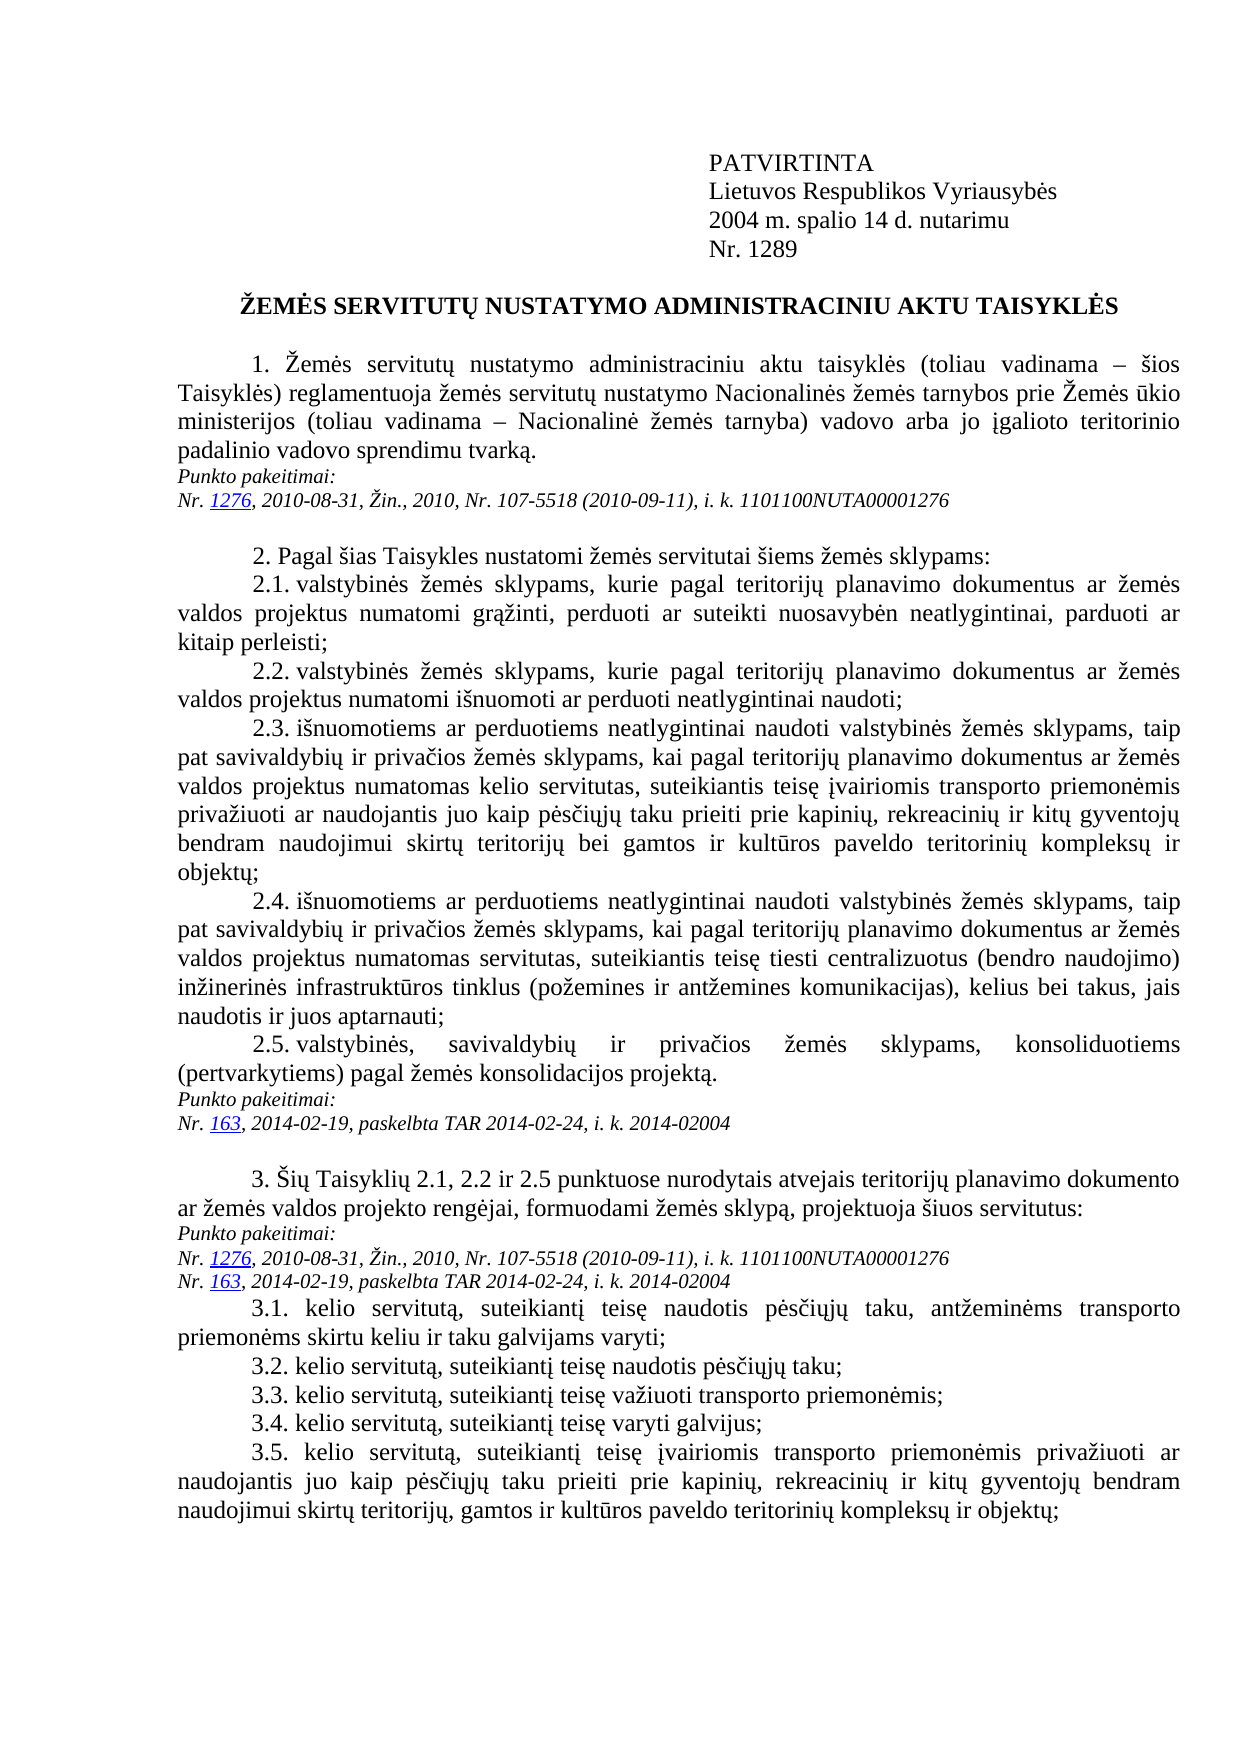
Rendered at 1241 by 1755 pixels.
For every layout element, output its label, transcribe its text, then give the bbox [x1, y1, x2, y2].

text Nr. 1276, 2010-08-31, Žin., 2010, Nr. 107-5518 (2010-09-11), i. k. 1101100NUTA00001276 [177, 488, 1181, 512]
text 3.5. kelio servitutą, suteikiantį teisę įvairiomis transporto priemonėmis privažiuoti ar naudojantis juo kaip pėsčiųjų taku prieiti prie kapinių, rekreacinių ir kitų gyventojų bendram naudojimui skirtų teritorijų, gamtos ir kultūros paveldo teritorinių kompleksų ir objektų; [177, 1437, 1181, 1523]
text 2. Pagal šias Taisykles nustatomi žemės servitutai šiems žemės sklypams: [177, 541, 1181, 569]
text Nr. 1276, 2010-08-31, Žin., 2010, Nr. 107-5518 (2010-09-11), i. k. 1101100NUTA00001276 [177, 1245, 1181, 1269]
text PATVIRTINTA [177, 148, 1181, 176]
text ŽEMĖS SERVITUTŲ NUSTATYMO ADMINISTRACINIU AKTU TAISYKLĖS [177, 291, 1181, 320]
text 3.1. kelio servitutą, suteikiantį teisę naudotis pėsčiųjų taku, antžeminėms transporto priemonėms skirtu keliu ir taku galvijams varyti; [177, 1293, 1181, 1351]
text Punkto pakeitimai: [177, 464, 1181, 488]
text Punkto pakeitimai: [177, 1087, 1181, 1111]
text Punkto pakeitimai: [177, 1221, 1181, 1245]
text 3. Šių Taisyklių 2.1, 2.2 ir 2.5 punktuose nurodytais atvejais teritorijų planavimo dokumento ar žemės valdos projekto rengėjai, formuodami žemės sklypą, projektuoja šiuos servitutus: [177, 1164, 1181, 1221]
text 2004 m. spalio 14 d. nutarimu [177, 205, 1181, 234]
text Lietuvos Respublikos Vyriausybės [177, 176, 1181, 205]
text 3.2. kelio servitutą, suteikiantį teisę naudotis pėsčiųjų taku; [177, 1351, 1181, 1380]
text 2.4. išnuomotiems ar perduotiems neatlygintinai naudoti valstybinės žemės sklypams, taip pat savivaldybių ir privačios žemės sklypams, kai pagal teritorijų planavimo dokumentus ar žemės valdos projektus numatomas servitutas, suteikiantis teisę tiesti centralizuotus (bendro naudojimo) inžinerinės infrastruktūros tinklus (požemines ir antžemines komunikacijas), kelius bei takus, jais naudotis ir juos aptarnauti; [177, 886, 1181, 1029]
text 2.1. valstybinės žemės sklypams, kurie pagal teritorijų planavimo dokumentus ar žemės valdos projektus numatomi grąžinti, perduoti ar suteikti nuosavybėn neatlygintinai, parduoti ar kitaip perleisti; [177, 569, 1181, 656]
text Nr. 163, 2014-02-19, paskelbta TAR 2014-02-24, i. k. 2014-02004 [177, 1111, 1181, 1135]
text Nr. 1289 [177, 234, 1181, 263]
text 3.3. kelio servitutą, suteikiantį teisę važiuoti transporto priemonėmis; [177, 1380, 1181, 1408]
text Nr. 163, 2014-02-19, paskelbta TAR 2014-02-24, i. k. 2014-02004 [177, 1269, 1181, 1293]
text 3.4. kelio servitutą, suteikiantį teisę varyti galvijus; [177, 1408, 1181, 1437]
text 2.2. valstybinės žemės sklypams, kurie pagal teritorijų planavimo dokumentus ar žemės valdos projektus numatomi išnuomoti ar perduoti neatlygintinai naudoti; [177, 656, 1181, 713]
text 2.5. valstybinės, savivaldybių ir privačios žemės sklypams, konsoliduotiems (pertvarkytiems) pagal žemės konsolidacijos projektą. [177, 1029, 1181, 1087]
text 1. Žemės servitutų nustatymo administraciniu aktu taisyklės (toliau vadinama – šios Taisyklės) reglamentuoja žemės servitutų nustatymo Nacionalinės žemės tarnybos prie Žemės ūkio ministerijos (toliau vadinama – Nacionalinė žemės tarnyba) vadovo arba jo įgalioto teritorinio padalinio vadovo sprendimu tvarką. [177, 349, 1181, 464]
text 2.3. išnuomotiems ar perduotiems neatlygintinai naudoti valstybinės žemės sklypams, taip pat savivaldybių ir privačios žemės sklypams, kai pagal teritorijų planavimo dokumentus ar žemės valdos projektus numatomas kelio servitutas, suteikiantis teisę įvairiomis transporto priemonėmis privažiuoti ar naudojantis juo kaip pėsčiųjų taku prieiti prie kapinių, rekreacinių ir kitų gyventojų bendram naudojimui skirtų teritorijų bei gamtos ir kultūros paveldo teritorinių kompleksų ir objektų; [177, 713, 1181, 886]
